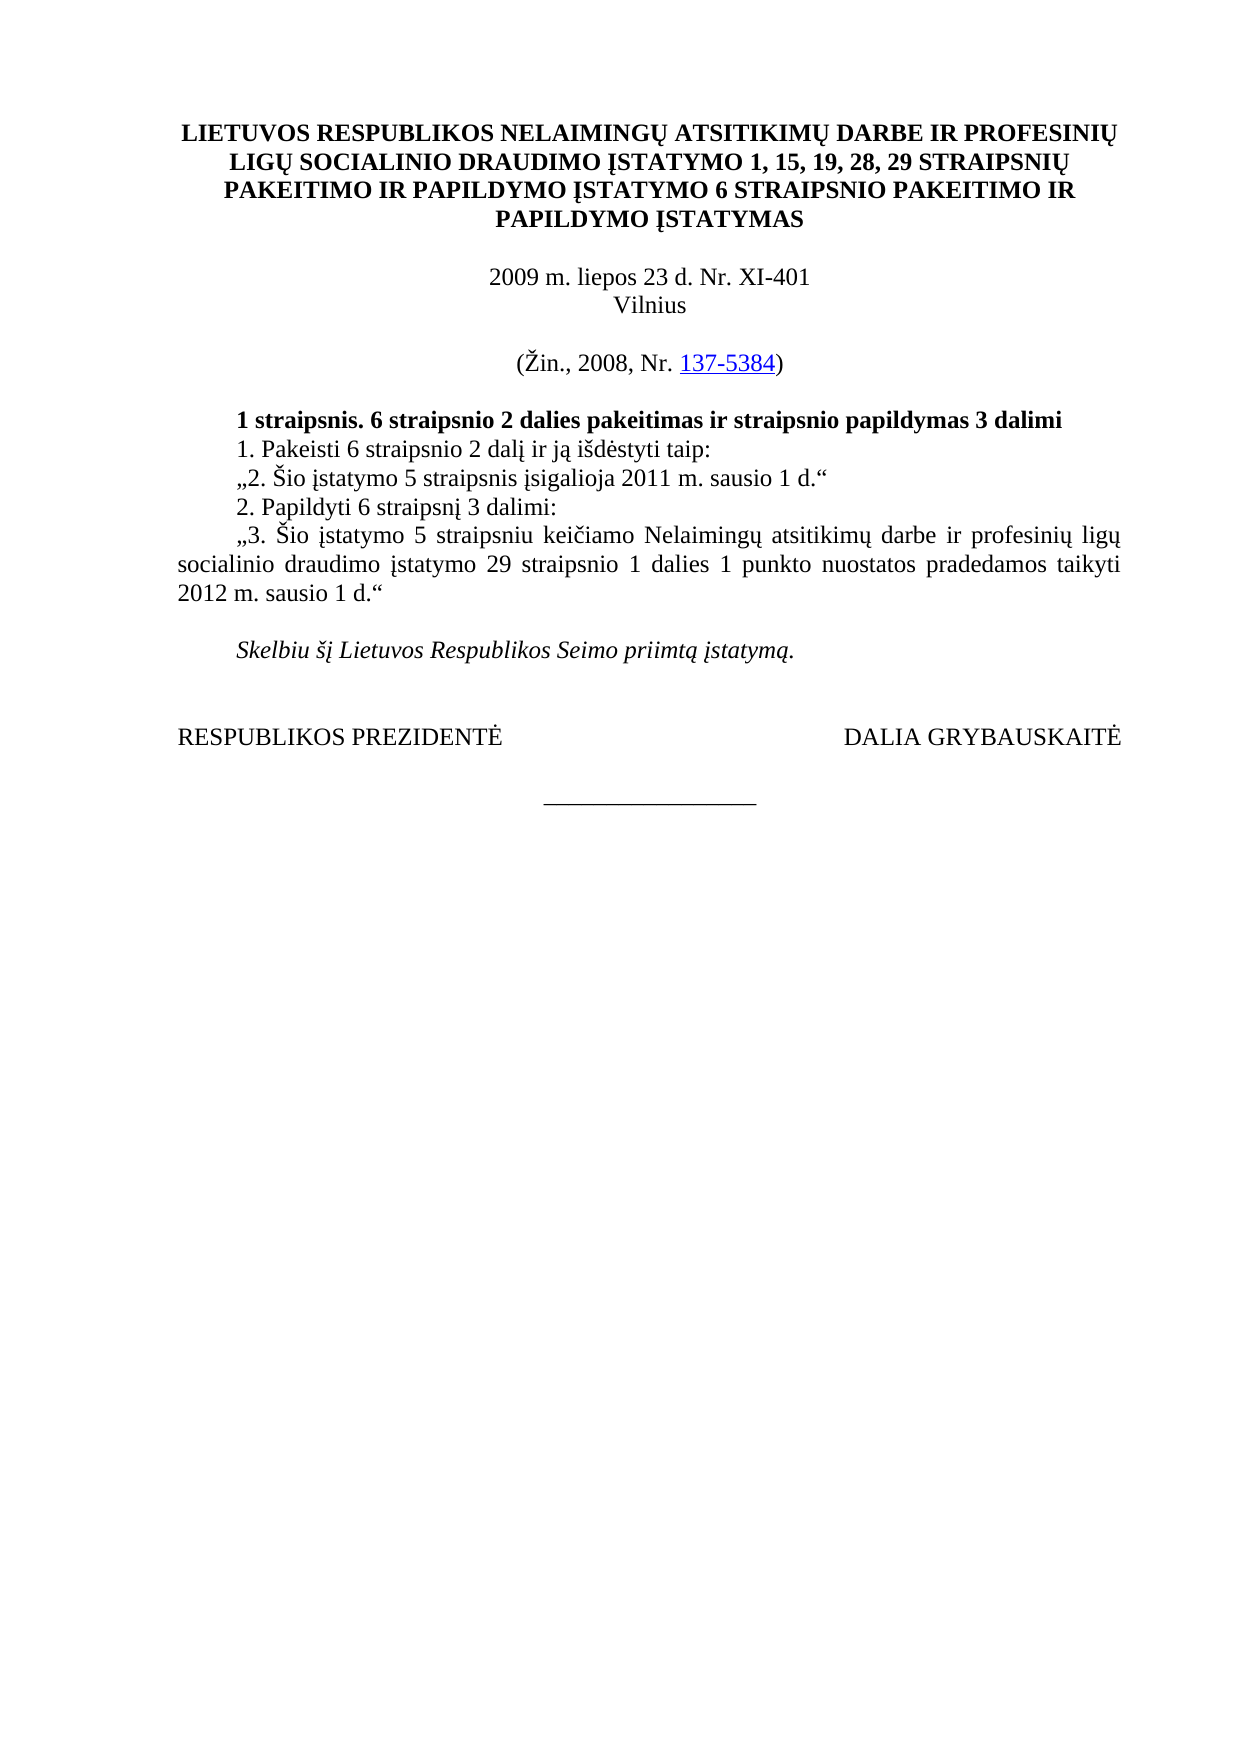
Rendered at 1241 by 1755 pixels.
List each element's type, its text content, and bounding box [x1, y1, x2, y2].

text Vilnius [177, 291, 1122, 319]
text Skelbiu šį Lietuvos Respublikos Seimo priimtą įstatymą. [177, 636, 1122, 664]
text (Žin., 2008, Nr. 137-5384) [177, 348, 1122, 377]
text 2. Papildyti 6 straipsnį 3 dalimi: [177, 492, 1122, 521]
text 1 straipsnis. 6 straipsnio 2 dalies pakeitimas ir straipsnio papildymas 3 dalimi [177, 406, 1122, 434]
text „2. Šio įstatymo 5 straipsnis įsigalioja 2011 m. sausio 1 d.“ [177, 463, 1122, 492]
text RESPUBLIKOS PREZIDENTĖ DALIA GRYBAUSKAITĖ [177, 722, 1122, 751]
text 2009 m. liepos 23 d. Nr. XI-401 [177, 262, 1122, 291]
text _________________ [177, 779, 1122, 808]
text „3. Šio įstatymo 5 straipsniu keičiamo Nelaimingų atsitikimų darbe ir profesinių ligų socialinio draudimo įstatymo 29 straipsnio 1 dalies 1 punkto nuostatos pradedamos taikyti 2012 m. sausio 1 d.“ [177, 521, 1122, 607]
text LIETUVOS RESPUBLIKOS NELAIMINGŲ ATSITIKIMŲ DARBE IR PROFESINIŲ LIGŲ SOCIALINIO DRAUDIMO ĮSTATYMO 1, 15, 19, 28, 29 STRAIPSNIŲ PAKEITIMO IR PAPILDYMO ĮSTATYMO 6 STRAIPSNIO PAKEITIMO IR PAPILDYMO ĮSTATYMAS [177, 118, 1122, 233]
text 1. Pakeisti 6 straipsnio 2 dalį ir ją išdėstyti taip: [177, 434, 1122, 463]
